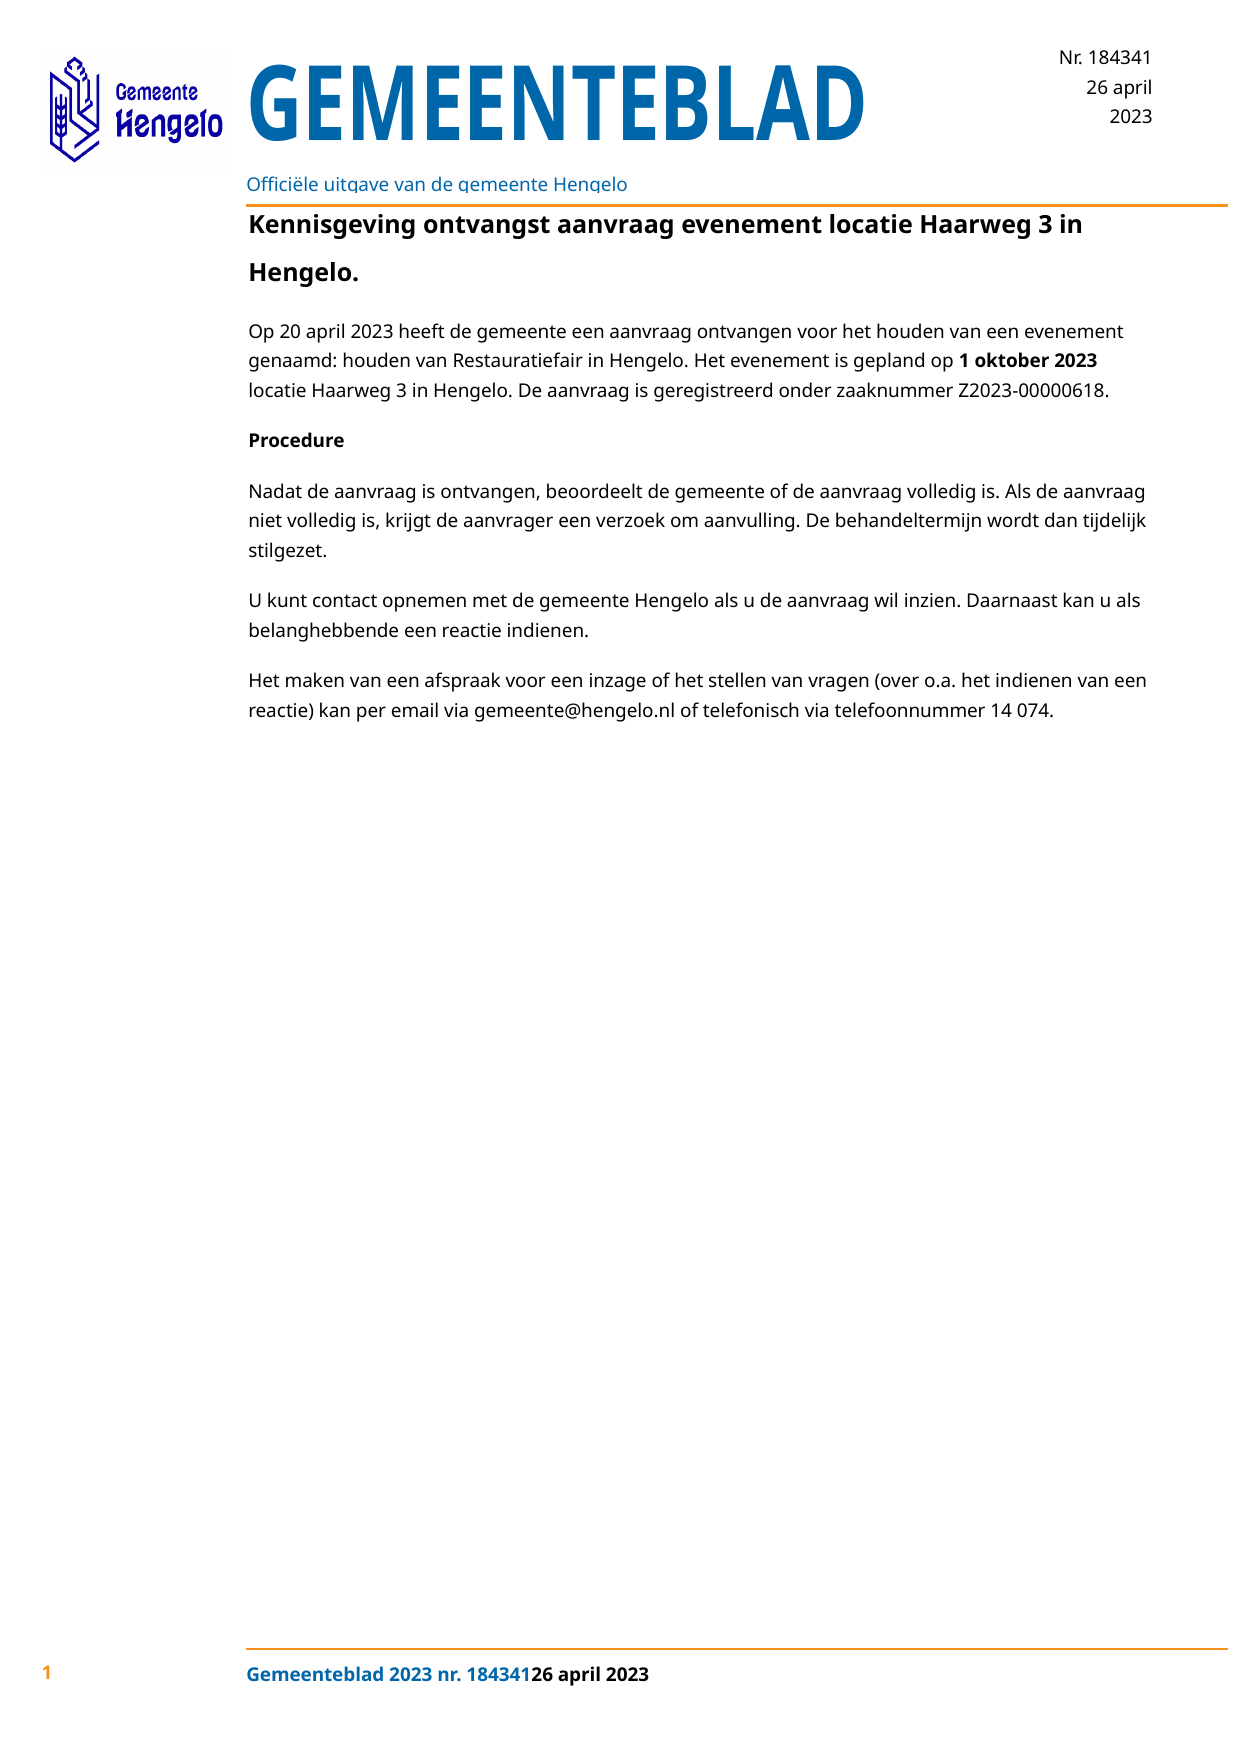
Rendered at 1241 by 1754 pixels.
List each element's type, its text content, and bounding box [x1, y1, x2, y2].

text Het maken van een afspraak voor een inzage of het stellen van vragen (over o.a. het indienen van een reactie) kan per email via gemeente@hengelo.nl of telefonisch via telefoonnummer 14 074. [248, 667, 1152, 723]
picture [41, 47, 231, 172]
text Kennisgeving ontvangst aanvraag evenement locatie Haarweg 3 in Hengelo. [248, 207, 1152, 288]
text Procedure [248, 427, 1152, 453]
text U kunt contact opnemen met de gemeente Hengelo als u de aanvraag wil inzien. Daarnaast kan u als belanghebbende een reactie indienen. [248, 587, 1152, 643]
text Nadat de aanvraag is ontvangen, beoordeelt de gemeente of de aanvraag volledig is. Als de aanvraag niet volledig is, krijgt de aanvrager een verzoek om aanvulling. De behandeltermijn wordt dan tijdelijk stilgezet. [248, 478, 1152, 563]
text Op 20 april 2023 heeft de gemeente een aanvraag ontvangen voor het houden van een evenement genaamd: houden van Restauratiefair in Hengelo. Het evenement is gepland op 1 oktober 2023 locatie Haarweg 3 in Hengelo. De aanvraag is geregistreerd onder zaaknummer Z2023-00000618. [248, 318, 1152, 403]
